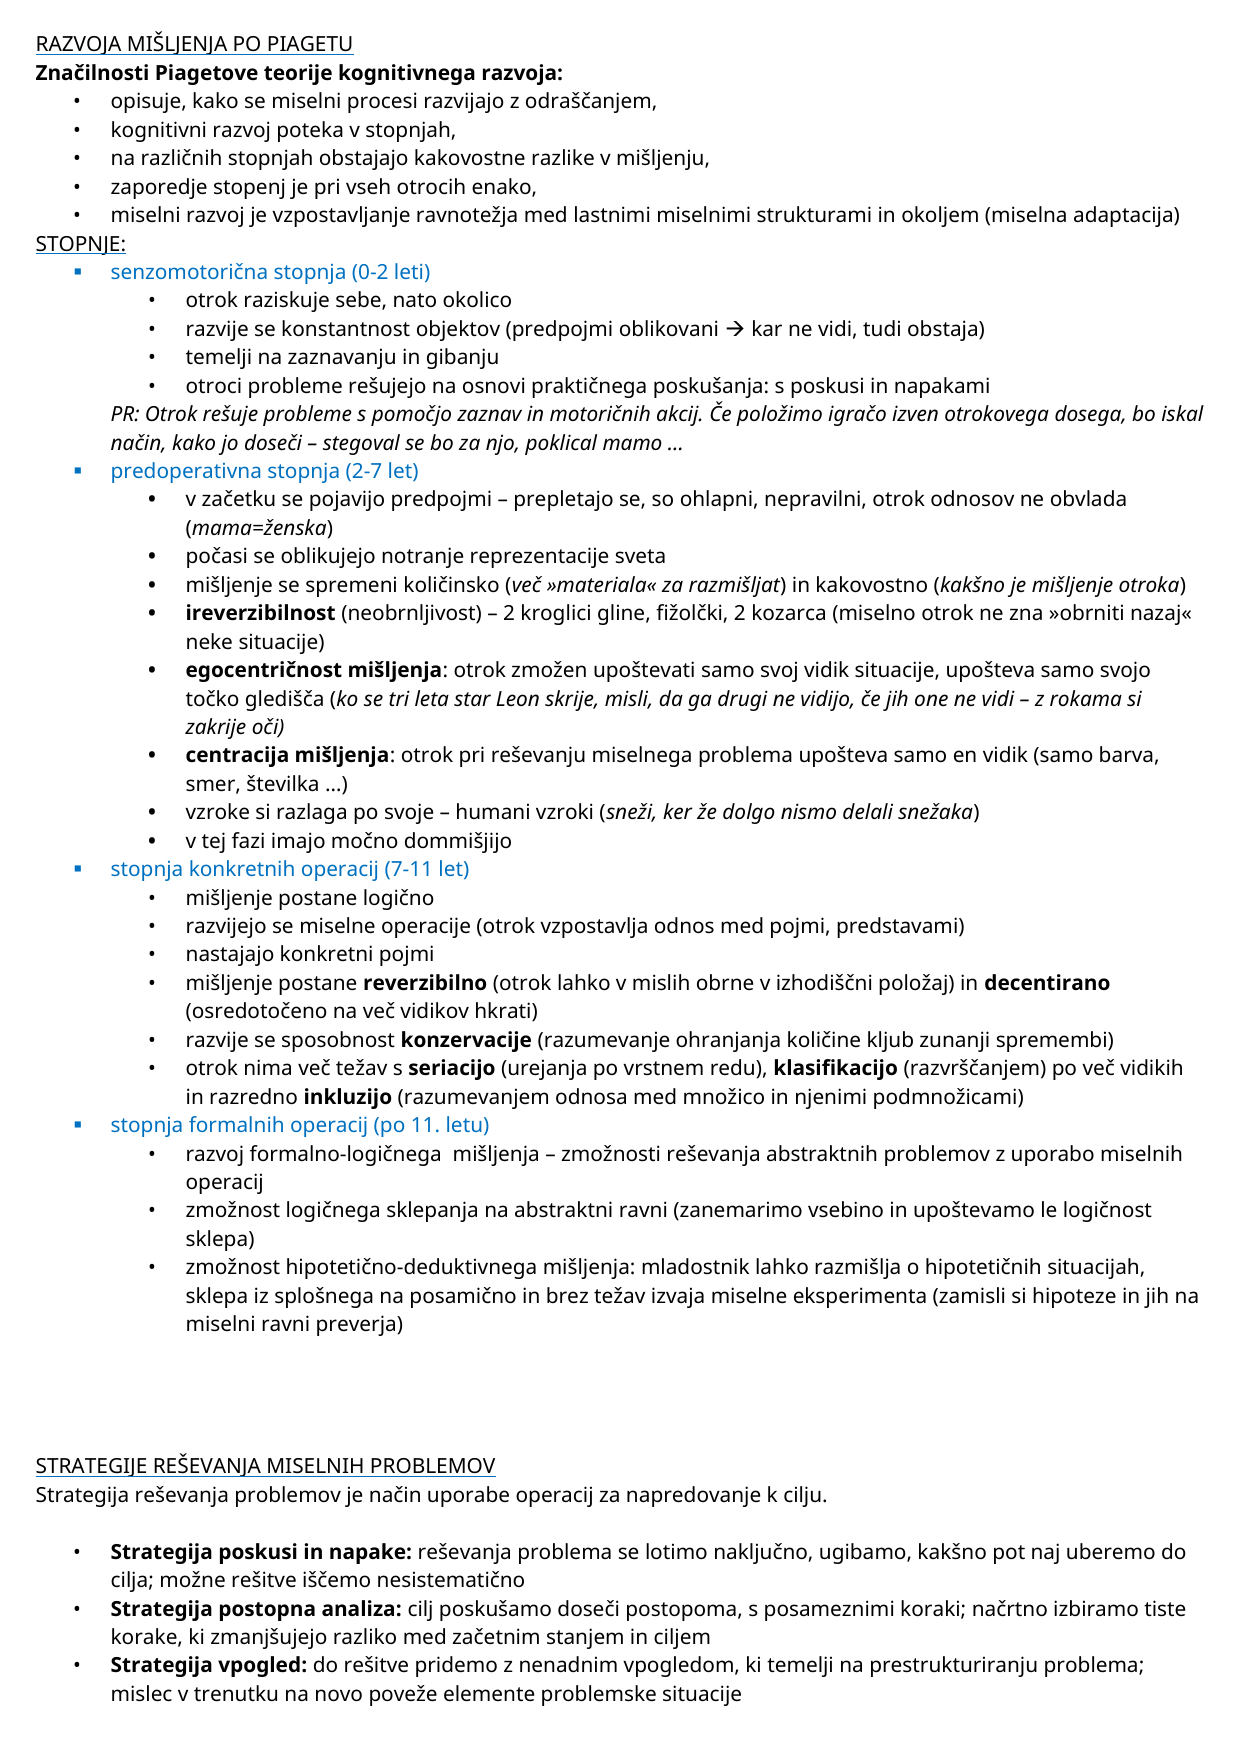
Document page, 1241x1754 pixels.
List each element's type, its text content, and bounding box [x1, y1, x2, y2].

list stopnja konkretnih operacij (7-11 let) [73, 854, 1205, 883]
list mišljenje postane logično [148, 883, 1205, 911]
list zmožnost logičnega sklepanja na abstraktni ravni (zanemarimo vsebino in upoštevamo le logičnost sklepa) [148, 1196, 1205, 1252]
list mišljenje se spremeni količinsko (več »materiala« za razmišljat) in kakovostno (kakšno je mišljenje otroka) [148, 570, 1205, 598]
list nastajajo konkretni pojmi [148, 939, 1205, 968]
list razvijejo se miselne operacije (otrok vzpostavlja odnos med pojmi, predstavami) [148, 911, 1205, 939]
list opisuje, kako se miselni procesi razvijajo z odraščanjem, [73, 86, 1205, 115]
text Strategija reševanja problemov je način uporabe operacij za napredovanje k cilju. [35, 1480, 1205, 1508]
list stopnja formalnih operacij (po 11. letu) [73, 1110, 1205, 1139]
list otrok raziskuje sebe, nato okolico [148, 286, 1205, 314]
list miselni razvoj je vzpostavljanje ravnotežja med lastnimi miselnimi strukturami in okoljem (miselna adaptacija) [73, 200, 1205, 229]
list počasi se oblikujejo notranje reprezentacije sveta [148, 541, 1205, 570]
list predoperativna stopnja (2-7 let) [73, 456, 1205, 484]
list otroci probleme rešujejo na osnovi praktičnega poskušanja: s poskusi in napakami [148, 371, 1205, 399]
list Strategija vpogled: do rešitve pridemo z nenadnim vpogledom, ki temelji na prestrukturiranju problema; mislec v trenutku na novo poveže elemente problemske situacije [73, 1651, 1205, 1707]
list PR: Otrok rešuje probleme s pomočjo zaznav in motoričnih akcij. Če položimo igračo izven otrokovega dosega, bo iskal način, kako jo doseči – stegoval se bo za njo, poklical mamo … [110, 399, 1205, 456]
list razvoj formalno-logičnega mišljenja – zmožnosti reševanja abstraktnih problemov z uporabo miselnih operacij [148, 1139, 1205, 1196]
list egocentričnost mišljenja: otrok zmožen upoštevati samo svoj vidik situacije, upošteva samo svojo točko gledišča (ko se tri leta star Leon skrije, misli, da ga drugi ne vidijo, če jih one ne vidi – z rokama si zakrije oči) [148, 655, 1205, 741]
list kognitivni razvoj poteka v stopnjah, [73, 115, 1205, 143]
list Strategija poskusi in napake: reševanja problema se lotimo naključno, ugibamo, kakšno pot naj uberemo do cilja; možne rešitve iščemo nesistematično [73, 1537, 1205, 1594]
list senzomotorična stopnja (0-2 leti) [73, 257, 1205, 286]
list vzroke si razlaga po svoje – humani vzroki (sneži, ker že dolgo nismo delali snežaka) [148, 797, 1205, 826]
list otrok nima več težav s seriacijo (urejanja po vrstnem redu), klasifikacijo (razvrščanjem) po več vidikih in razredno inkluzijo (razumevanjem odnosa med množico in njenimi podmnožicami) [148, 1053, 1205, 1110]
list na različnih stopnjah obstajajo kakovostne razlike v mišljenju, [73, 143, 1205, 172]
text Značilnosti Piagetove teorije kognitivnega razvoja: [35, 58, 1205, 86]
list v tej fazi imajo močno dommišjijo [148, 826, 1205, 854]
text RAZVOJA MIŠLJENJA PO PIAGETU [35, 29, 1205, 58]
list ireverzibilnost (neobrnljivost) – 2 kroglici gline, fižolčki, 2 kozarca (miselno otrok ne zna »obrniti nazaj« neke situacije) [148, 598, 1205, 655]
text STOPNJE: [35, 229, 1205, 257]
text STRATEGIJE REŠEVANJA MISELNIH PROBLEMOV [35, 1451, 1205, 1480]
list temelji na zaznavanju in gibanju [148, 342, 1205, 371]
list Strategija postopna analiza: cilj poskušamo doseči postopoma, s posameznimi koraki; načrtno izbiramo tiste korake, ki zmanjšujejo razliko med začetnim stanjem in ciljem [73, 1594, 1205, 1651]
list zmožnost hipotetično-deduktivnega mišljenja: mladostnik lahko razmišlja o hipotetičnih situacijah, sklepa iz splošnega na posamično in brez težav izvaja miselne eksperimenta (zamisli si hipoteze in jih na miselni ravni preverja) [148, 1252, 1205, 1338]
list v začetku se pojavijo predpojmi – prepletajo se, so ohlapni, nepravilni, otrok odnosov ne obvlada (mama=ženska) [148, 484, 1205, 541]
list zaporedje stopenj je pri vseh otrocih enako, [73, 172, 1205, 200]
list centracija mišljenja: otrok pri reševanju miselnega problema upošteva samo en vidik (samo barva, smer, številka …) [148, 741, 1205, 797]
list razvije se sposobnost konzervacije (razumevanje ohranjanja količine kljub zunanji spremembi) [148, 1025, 1205, 1053]
list mišljenje postane reverzibilno (otrok lahko v mislih obrne v izhodiščni položaj) in decentirano (osredotočeno na več vidikov hkrati) [148, 968, 1205, 1025]
list razvije se konstantnost objektov (predpojmi oblikovani  kar ne vidi, tudi obstaja) [148, 314, 1205, 342]
